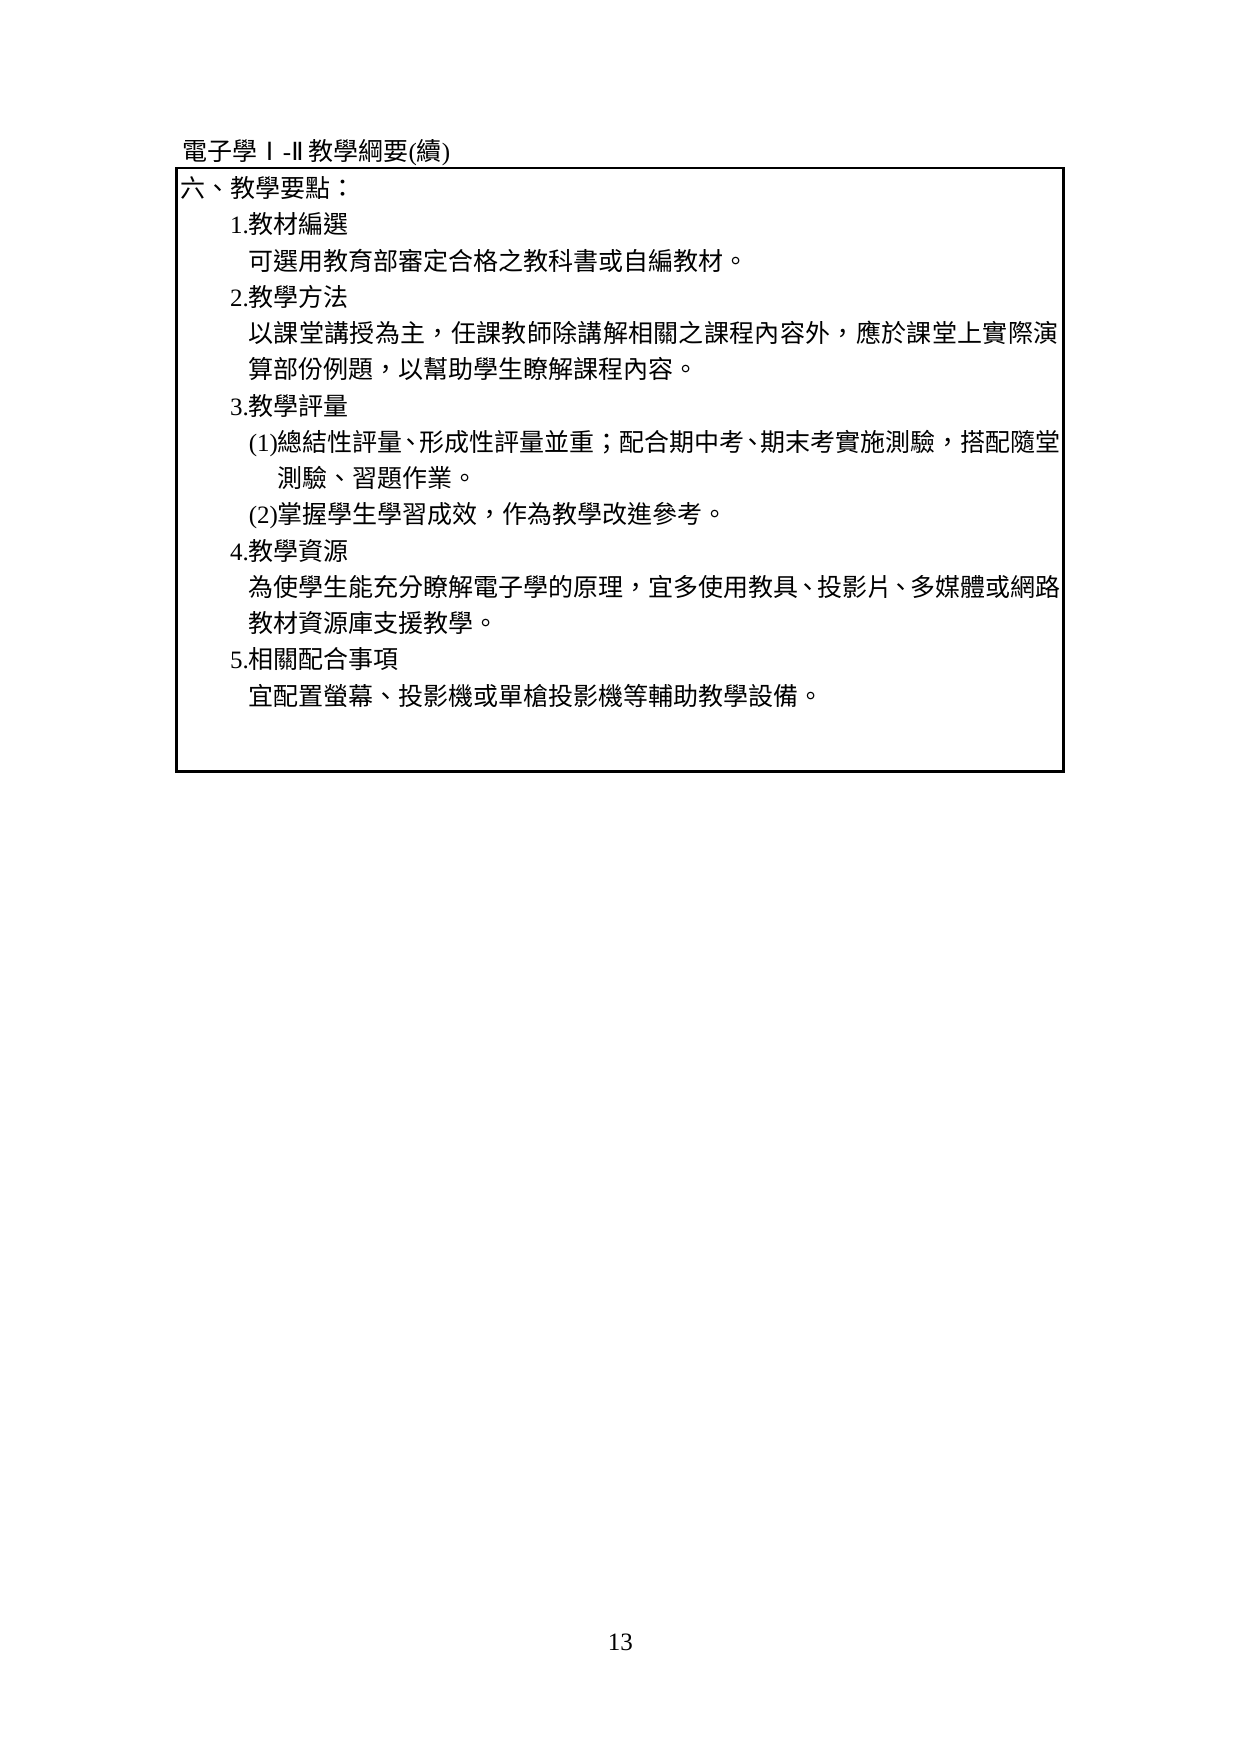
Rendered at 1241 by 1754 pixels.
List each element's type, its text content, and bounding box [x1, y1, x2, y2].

table_header 六、教學要點： 1.教材編選 可選用教育部審定合格之教科書或自編教材。 2.教學方法 以課堂講授為主，任課教師除講解相關之課程內容外，應於課堂上實際演算部份例題，以幫助學生瞭解課程內容。 3.教學評量 (1)總結性評量、形成性評量並重；配合期中考、期末考實施測驗，搭配隨堂測驗、習題作業。 (2)掌握學生學習成效，作為教學改進參考。 4.教學資源 為使學生能充分瞭解電子學的原理，宜多使用教具、投影片、多媒體或網路教材資源庫支援教學。 5.相關配合事項 宜配置螢幕、投影機或單槍投影機等輔助教學設備。 [178, 169, 1062, 770]
text 電子學Ⅰ-Ⅱ教學綱要(續) [183, 131, 1058, 167]
